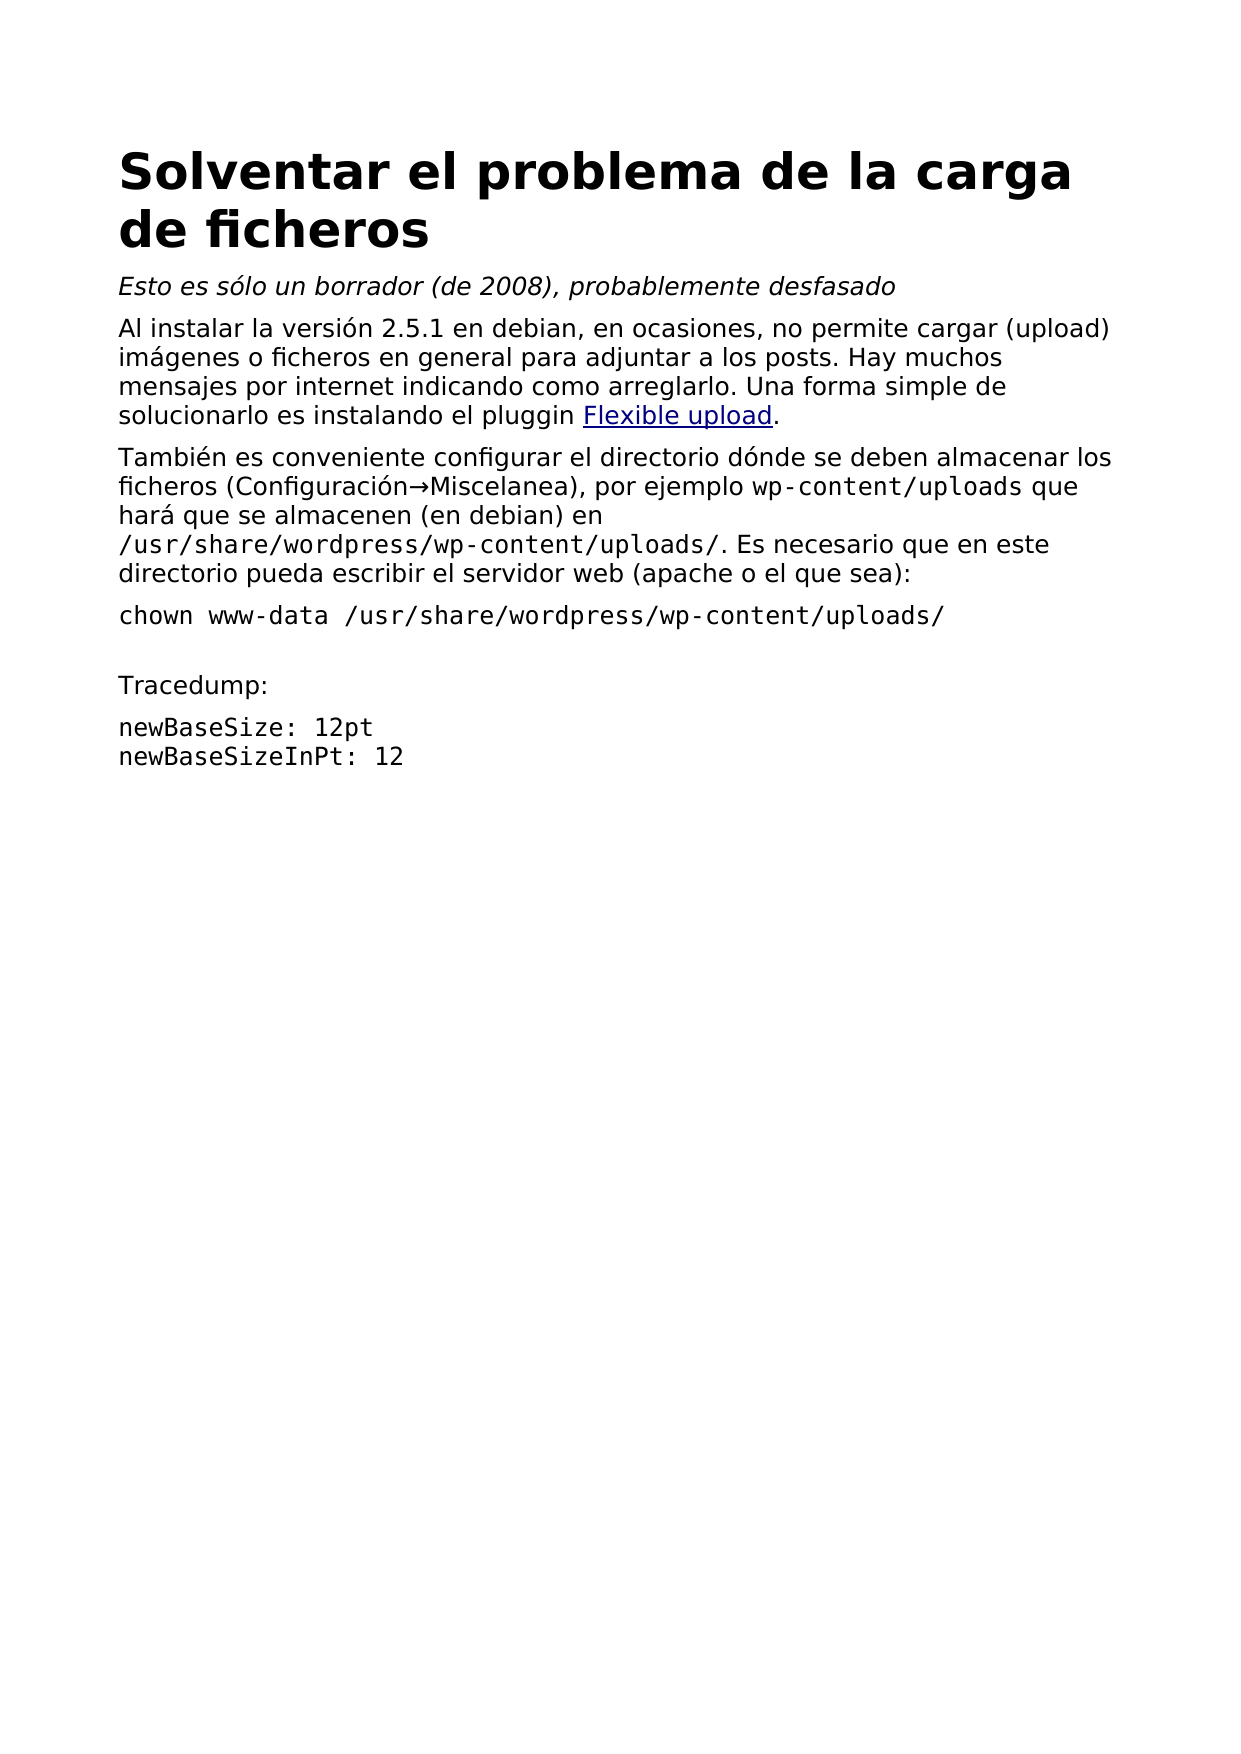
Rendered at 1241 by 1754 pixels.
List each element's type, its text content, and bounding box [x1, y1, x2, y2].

text También es conveniente configurar el directorio dónde se deben almacenar los ficheros (Configuración→Miscelanea), por ejemplo wp-content/uploads que hará que se almacenen (en debian) en /usr/share/wordpress/wp-content/uploads/. Es necesario que en este directorio pueda escribir el servidor web (apache o el que sea): [118, 443, 1122, 589]
subtitle Solventar el problema de la carga de ficheros [118, 143, 1122, 259]
text chown www-data /usr/share/wordpress/wp-content/uploads/ [118, 601, 1122, 630]
text Al instalar la versión 2.5.1 en debian, en ocasiones, no permite cargar (upload) imágenes o ficheros en general para adjuntar a los posts. Hay muchos mensajes por internet indicando como arreglarlo. Una forma simple de solucionarlo es instalando el pluggin Flexible upload. [118, 314, 1122, 430]
text Esto es sólo un borrador (de 2008), probablemente desfasado [118, 272, 1122, 301]
text Tracedump: [118, 642, 1122, 701]
text newBaseSize: 12pt newBaseSizeInPt: 12 [118, 713, 1122, 771]
